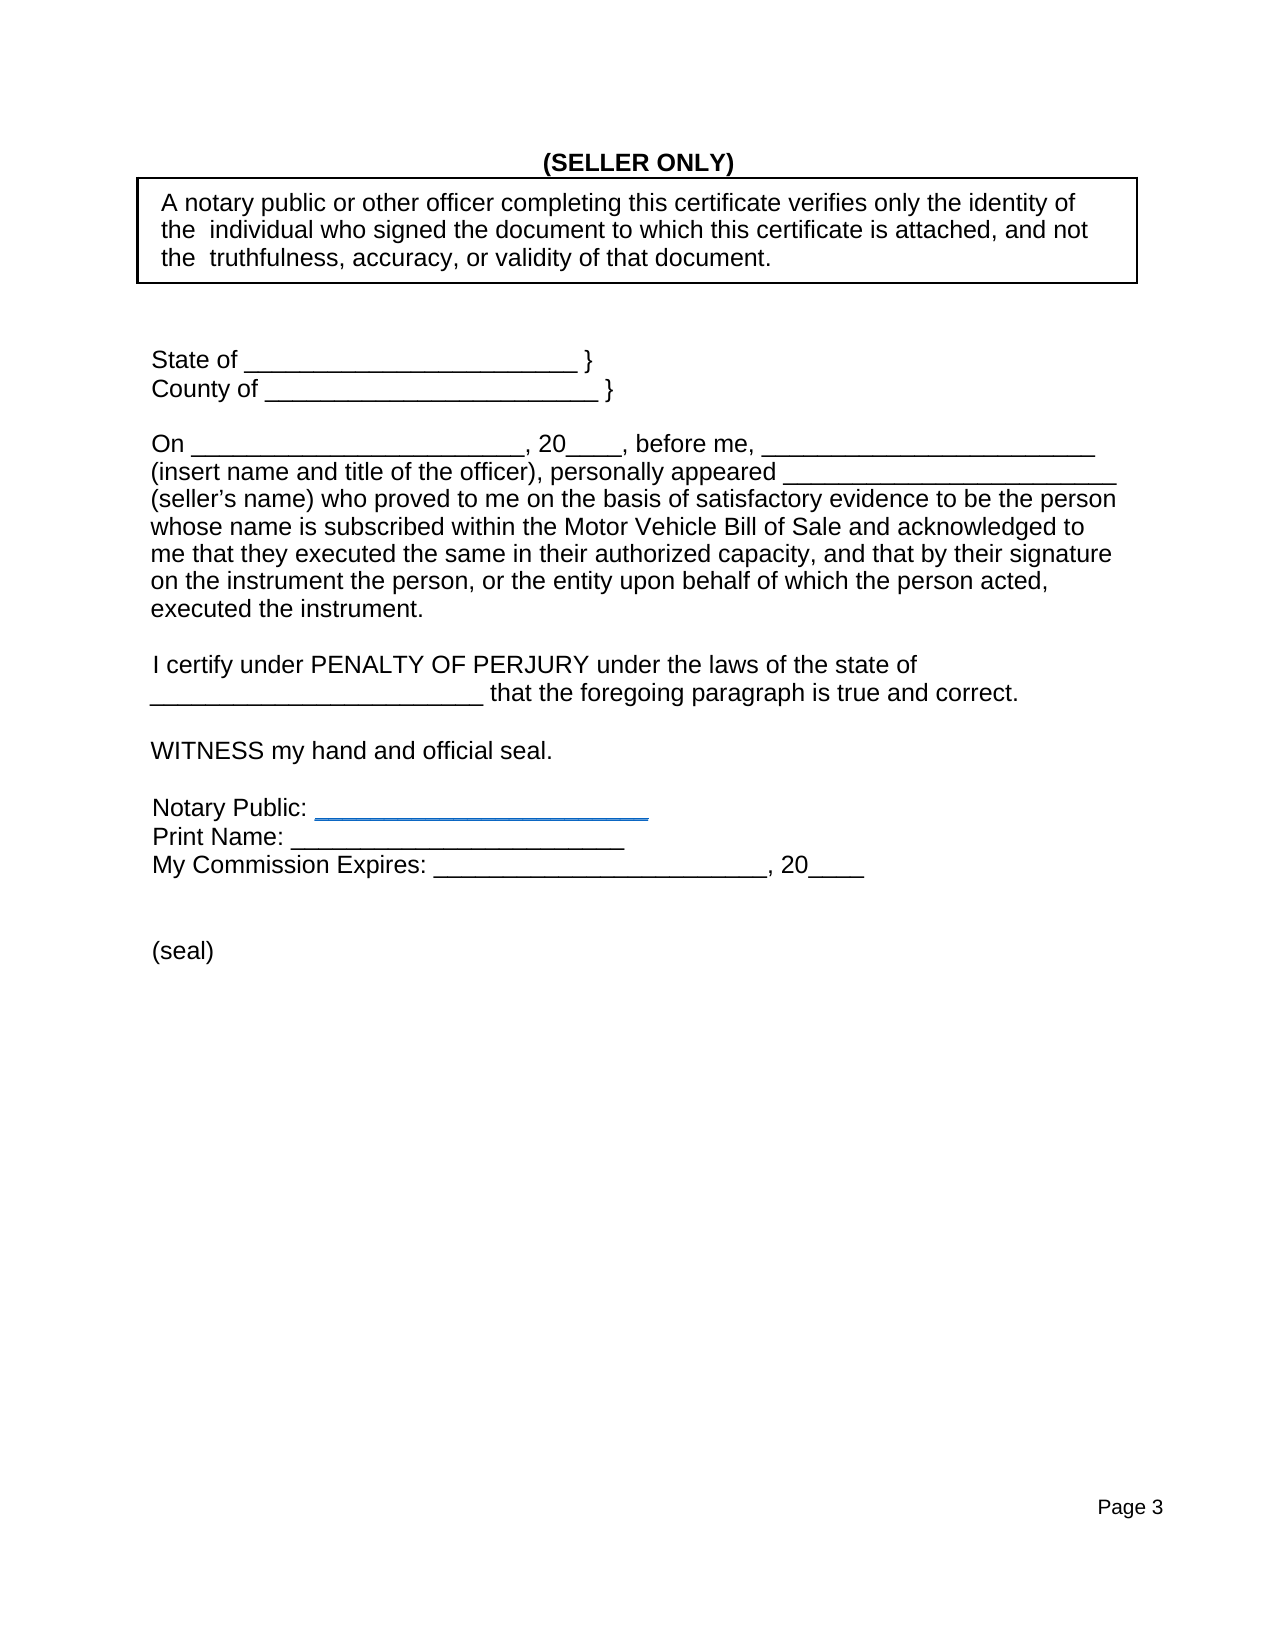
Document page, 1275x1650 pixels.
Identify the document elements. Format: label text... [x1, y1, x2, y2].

text Print Name: ________________________ [152, 822, 1163, 850]
text My Commission Expires: ________________________, 20____ [152, 850, 1163, 879]
text State of ________________________ } [151, 345, 1163, 373]
text (seal) [152, 936, 1163, 965]
text WITNESS my hand and official seal. [150, 736, 1163, 765]
text I certify under PENALTY OF PERJURY under the laws of the state of ________________________ that the foregoing paragraph is true and correct. [150, 652, 1027, 706]
text On ________________________, 20____, before me, ________________________ (insert name and title of the officer), personally appeared ________________________ (seller’s name) who proved to me on the basis of satisfactory evidence to be the person whose name is subscribed within the Motor Vehicle Bill of Sale and acknowledged to me that they executed the same in their authorized capacity, and that by their signature on the instrument the person, or the entity upon behalf of which the person acted, executed the instrument. [150, 431, 1124, 622]
text (SELLER ONLY) [543, 148, 1163, 177]
table_header A notary public or other officer completing this certificate verifies only the identity of the individual who signed the document to which this certificate is attached, and not the truthfulness, accuracy, or validity of that document. [139, 179, 1136, 282]
text Notary Public: ________________________ [152, 793, 1163, 822]
text County of ________________________ } [151, 373, 1163, 402]
text Page 3 [137, 1495, 1163, 1519]
